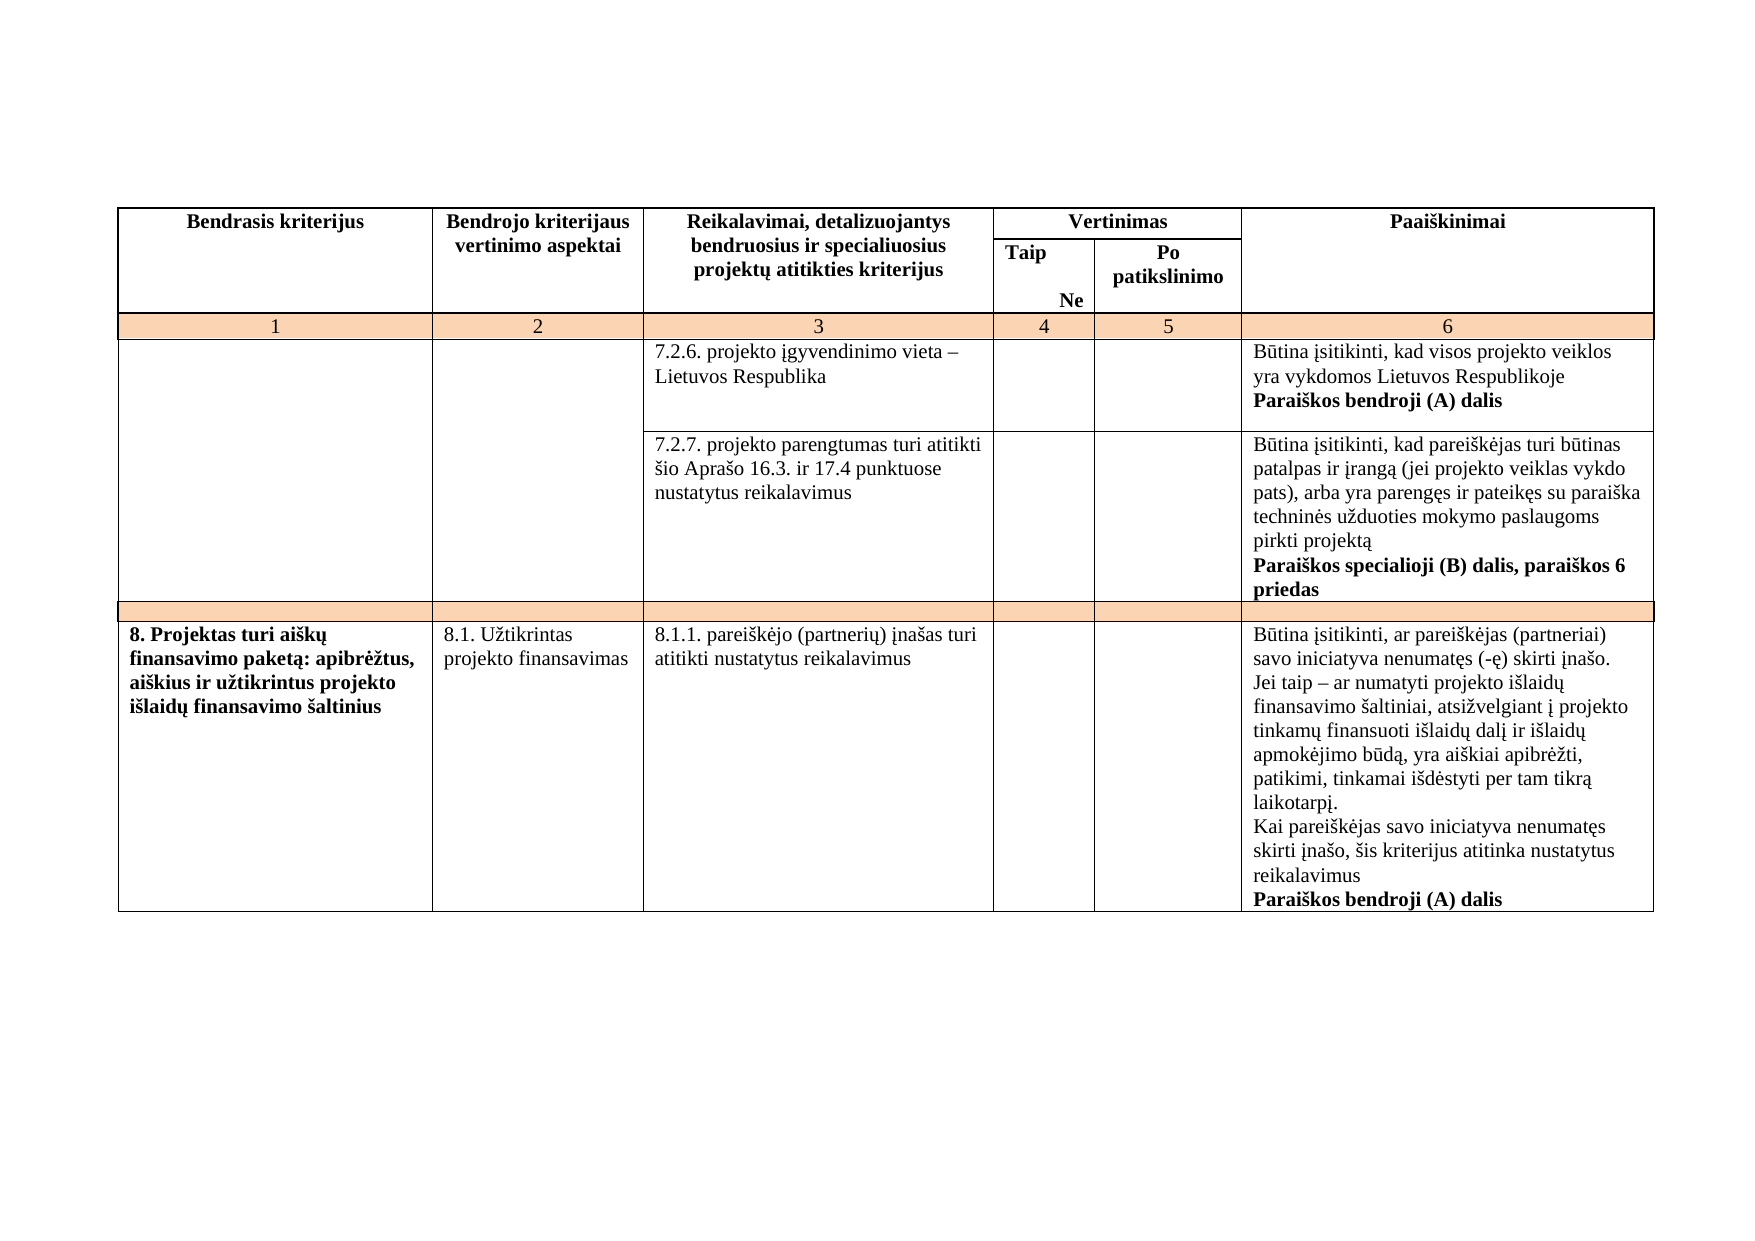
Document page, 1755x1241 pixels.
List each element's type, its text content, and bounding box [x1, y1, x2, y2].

table_cell [1095, 622, 1241, 911]
table_header Paaiškinimai [1242, 209, 1653, 312]
table_cell Taip Ne [994, 240, 1094, 312]
table_header Reikalavimai, detalizuojantys bendruosius ir specialiuosius projektų atitikties kriterijus [644, 209, 993, 312]
table_cell Būtina įsitikinti, kad visos projekto veiklos yra vykdomos Lietuvos Respublikoje Paraiškos bendroji (A) dalis [1242, 340, 1653, 431]
table_cell [433, 340, 643, 601]
table_cell [994, 432, 1094, 601]
table_cell [994, 602, 1094, 621]
table_header Bendrojo kriterijaus vertinimo aspektai [433, 209, 643, 312]
table_cell 7.2.7. projekto parengtumas turi atitikti šio Aprašo 16.3. ir 17.4 punktuose nustatytus reikalavimus [644, 432, 993, 601]
table_cell Būtina įsitikinti, ar pareiškėjas (partneriai) savo iniciatyva nenumatęs (-ę) skirti įnašo. Jei taip – ar numatyti projekto išlaidų finansavimo šaltiniai, atsižvelgiant į projekto tinkamų finansuoti išlaidų dalį ir išlaidų apmokėjimo būdą, yra aiškiai apibrėžti, patikimi, tinkamai išdėstyti per tam tikrą laikotarpį. Kai pareiškėjas savo iniciatyva nenumatęs skirti įnašo, šis kriterijus atitinka nustatytus reikalavimus Paraiškos bendroji (A) dalis [1242, 622, 1653, 911]
table_cell [1095, 602, 1241, 621]
table_cell Po patikslinimo [1095, 240, 1241, 312]
table_header Vertinimas [994, 209, 1241, 238]
table_cell 5 [1095, 314, 1241, 338]
table_cell 1 [119, 314, 432, 338]
table_cell [433, 602, 643, 621]
table_cell 8.1.1. pareiškėjo (partnerių) įnašas turi atitikti nustatytus reikalavimus [644, 622, 993, 911]
table_cell 8. Projektas turi aiškų finansavimo paketą: apibrėžtus, aiškius ir užtikrintus projekto išlaidų finansavimo šaltinius [119, 622, 432, 911]
table_cell 2 [433, 314, 643, 338]
table_cell [119, 602, 432, 621]
table_cell [1242, 602, 1653, 621]
table_cell Būtina įsitikinti, kad pareiškėjas turi būtinas patalpas ir įrangą (jei projekto veiklas vykdo pats), arba yra parengęs ir pateikęs su paraiška techninės užduoties mokymo paslaugoms pirkti projektą Paraiškos specialioji (B) dalis, paraiškos 6 priedas [1242, 432, 1653, 601]
table_cell 3 [644, 314, 993, 338]
table_cell 7.2.6. projekto įgyvendinimo vieta – Lietuvos Respublika [644, 340, 993, 431]
table_cell [1095, 432, 1241, 601]
table_cell [994, 340, 1094, 431]
table_cell 8.1. Užtikrintas projekto finansavimas [433, 622, 643, 911]
table_cell [1095, 340, 1241, 431]
table_cell 4 [994, 314, 1094, 338]
table_header Bendrasis kriterijus [119, 209, 432, 312]
table_cell [119, 340, 432, 601]
table_cell [644, 602, 993, 621]
table_cell [994, 622, 1094, 911]
table_cell 6 [1242, 314, 1653, 338]
